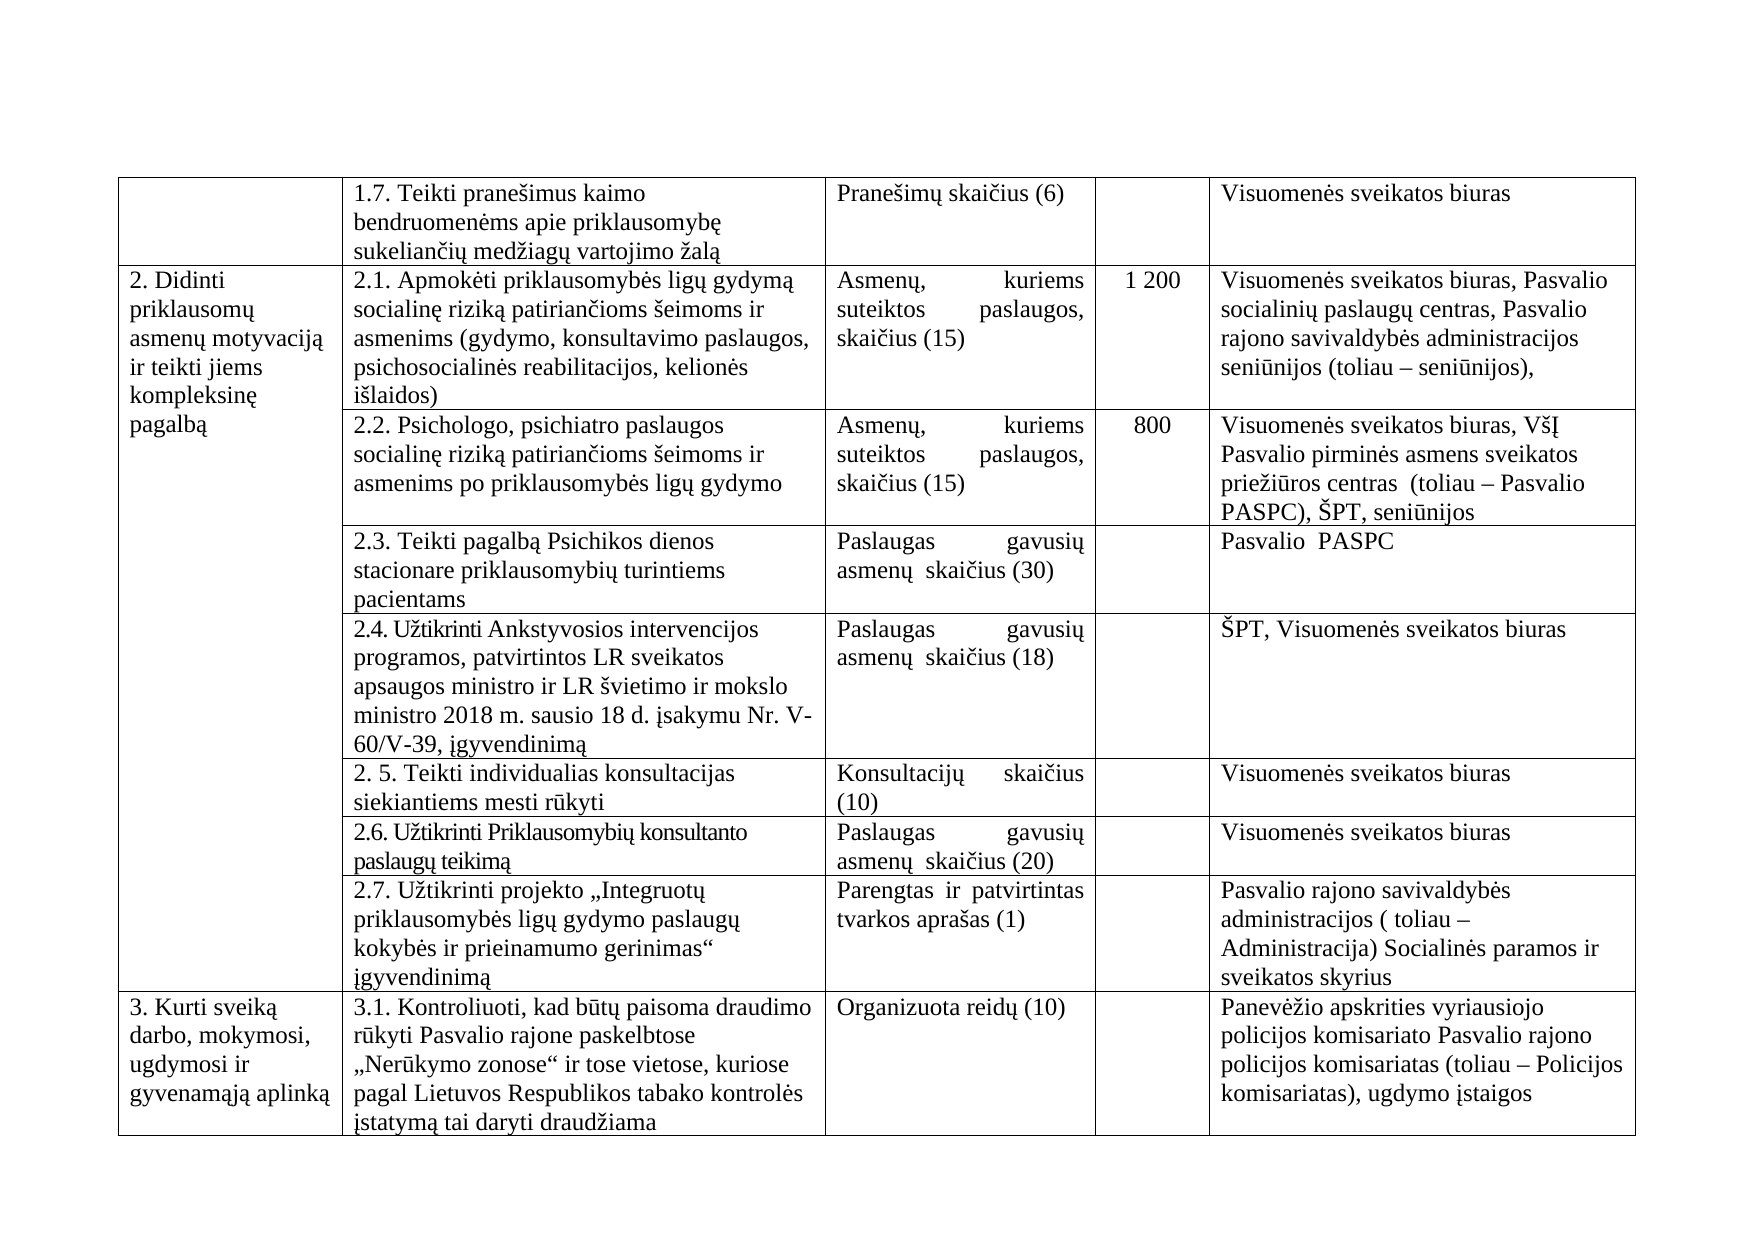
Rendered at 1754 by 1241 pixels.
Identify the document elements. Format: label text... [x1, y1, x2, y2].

table_cell 2.1. Apmokėti priklausomybės ligų gydymą socialinę riziką patiriančioms šeimoms ir asmenims (gydymo, konsultavimo paslaugos, psichosocialinės reabilitacijos, kelionės išlaidos) [343, 266, 825, 409]
table_cell Asmenų, kuriems suteiktos paslaugos, skaičius (15) [826, 410, 1095, 525]
table_cell 2.4. Užtikrinti Ankstyvosios intervencijos programos, patvirtintos LR sveikatos apsaugos ministro ir LR švietimo ir mokslo ministro 2018 m. sausio 18 d. įsakymu Nr. V-60/V-39, įgyvendinimą [343, 614, 825, 757]
table_cell [1096, 817, 1209, 874]
table_cell Asmenų, kuriems suteiktos paslaugos, skaičius (15) [826, 266, 1095, 409]
table_cell ŠPT, Visuomenės sveikatos biuras [1210, 614, 1635, 757]
table_cell Parengtas ir patvirtintas tvarkos aprašas (1) [826, 876, 1095, 991]
table_cell [1096, 992, 1209, 1135]
table_cell Paslaugas gavusių asmenų skaičius (20) [826, 817, 1095, 874]
table_cell Visuomenės sveikatos biuras [1210, 759, 1635, 816]
table_cell 3.1. Kontroliuoti, kad būtų paisoma draudimo rūkyti Pasvalio rajone paskelbtose „Nerūkymo zonose“ ir tose vietose, kuriose pagal Lietuvos Respublikos tabako kontrolės įstatymą tai daryti draudžiama [343, 992, 825, 1135]
table_cell [1096, 759, 1209, 816]
table_cell [1096, 178, 1209, 264]
table_cell 2. Didinti priklausomų asmenų motyvaciją ir teikti jiems kompleksinę pagalbą [119, 266, 342, 991]
table_cell 2.6. Užtikrinti Priklausomybių konsultanto paslaugų teikimą [343, 817, 825, 874]
table_cell Visuomenės sveikatos biuras [1210, 178, 1635, 264]
table_cell 3. Kurti sveiką darbo, mokymosi, ugdymosi ir gyvenamąją aplinką [119, 992, 342, 1135]
table_cell Pasvalio rajono savivaldybės administracijos ( toliau – Administracija) Socialinės paramos ir sveikatos skyrius [1210, 876, 1635, 991]
table_cell 2.3. Teikti pagalbą Psichikos dienos stacionare priklausomybių turintiems pacientams [343, 526, 825, 613]
table_cell 2. 5. Teikti individualias konsultacijas siekiantiems mesti rūkyti [343, 759, 825, 816]
table_cell 800 [1096, 410, 1209, 525]
table_cell 1 200 [1096, 266, 1209, 409]
table_cell [1096, 876, 1209, 991]
table_cell [1096, 526, 1209, 613]
table_cell [119, 178, 342, 264]
table_cell Visuomenės sveikatos biuras, VšĮ Pasvalio pirminės asmens sveikatos priežiūros centras (toliau – Pasvalio PASPC), ŠPT, seniūnijos [1210, 410, 1635, 525]
table_cell Pranešimų skaičius (6) [826, 178, 1095, 264]
table_cell Paslaugas gavusių asmenų skaičius (30) [826, 526, 1095, 613]
table_cell [1096, 614, 1209, 757]
table_cell Panevėžio apskrities vyriausiojo policijos komisariato Pasvalio rajono policijos komisariatas (toliau – Policijos komisariatas), ugdymo įstaigos [1210, 992, 1635, 1135]
table_cell Pasvalio PASPC [1210, 526, 1635, 613]
table_cell Paslaugas gavusių asmenų skaičius (18) [826, 614, 1095, 757]
table_cell 2.2. Psichologo, psichiatro paslaugos socialinę riziką patiriančioms šeimoms ir asmenims po priklausomybės ligų gydymo [343, 410, 825, 525]
table_cell Organizuota reidų (10) [826, 992, 1095, 1135]
table_cell Visuomenės sveikatos biuras [1210, 817, 1635, 874]
table_cell Konsultacijų skaičius (10) [826, 759, 1095, 816]
table_cell 1.7. Teikti pranešimus kaimo bendruomenėms apie priklausomybę sukeliančių medžiagų vartojimo žalą [343, 178, 825, 264]
table_cell 2.7. Užtikrinti projekto „Integruotų priklausomybės ligų gydymo paslaugų kokybės ir prieinamumo gerinimas“ įgyvendinimą [343, 876, 825, 991]
table_cell Visuomenės sveikatos biuras, Pasvalio socialinių paslaugų centras, Pasvalio rajono savivaldybės administracijos seniūnijos (toliau – seniūnijos), [1210, 266, 1635, 409]
